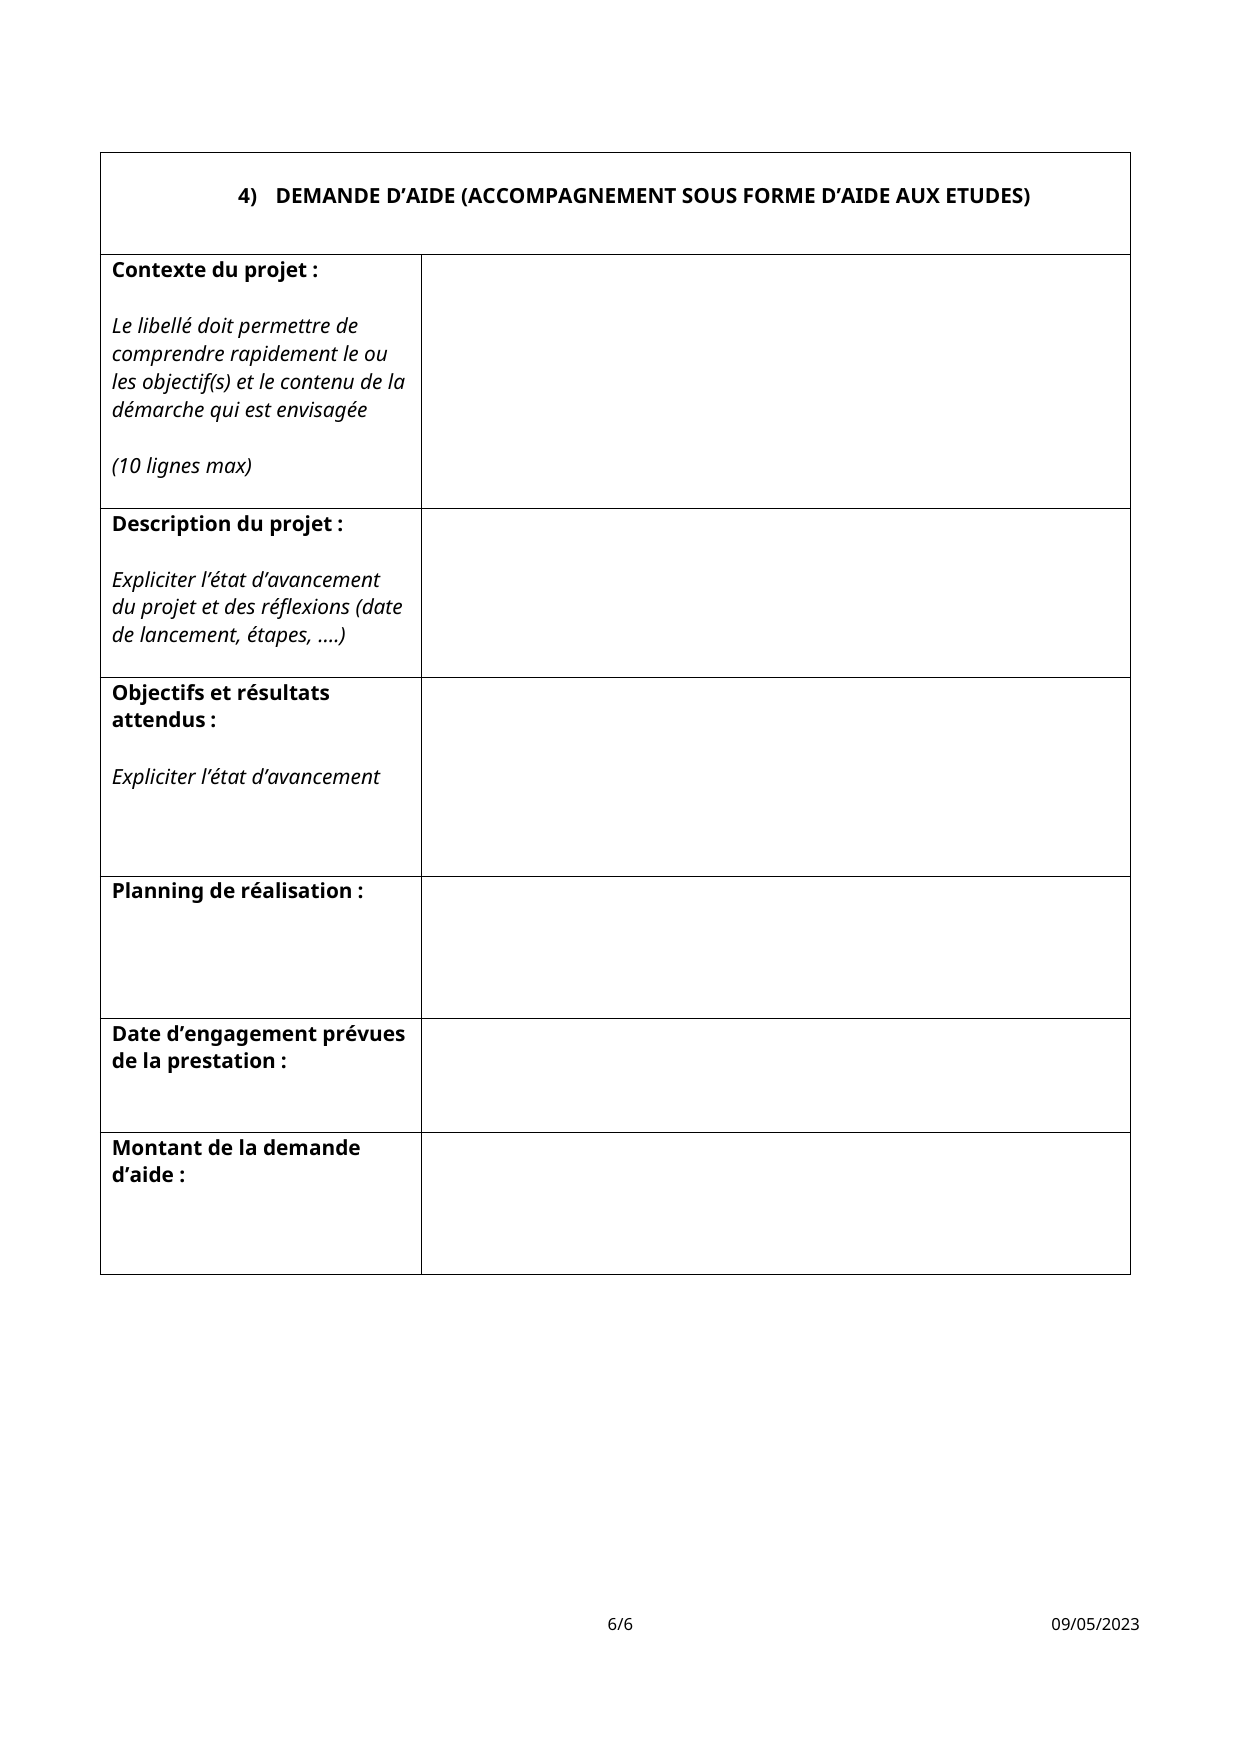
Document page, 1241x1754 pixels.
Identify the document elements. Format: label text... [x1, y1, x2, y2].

table_cell [422, 255, 1130, 508]
table_cell [422, 678, 1130, 876]
table_cell [422, 1019, 1130, 1132]
table_header DEMANDE D’AIDE (ACCOMPAGNEMENT SOUS FORME D’AIDE AUX ETUDES) [101, 153, 1130, 254]
table_cell [422, 877, 1130, 1018]
table_cell [422, 509, 1130, 677]
table_cell Montant de la demande d’aide : [101, 1133, 421, 1274]
table_cell Contexte du projet : Le libellé doit permettre de comprendre rapidement le ou les objectif(s) et le contenu de la démarche qui est envisagée (10 lignes max) [101, 255, 421, 508]
table_cell Planning de réalisation : [101, 877, 421, 1018]
table_cell [422, 1133, 1130, 1274]
table_cell Objectifs et résultats attendus : Expliciter l’état d’avancement [101, 678, 421, 876]
table_cell Description du projet : Expliciter l’état d’avancement du projet et des réflexions (date de lancement, étapes, ….) [101, 509, 421, 677]
table_cell Date d’engagement prévues de la prestation : [101, 1019, 421, 1132]
